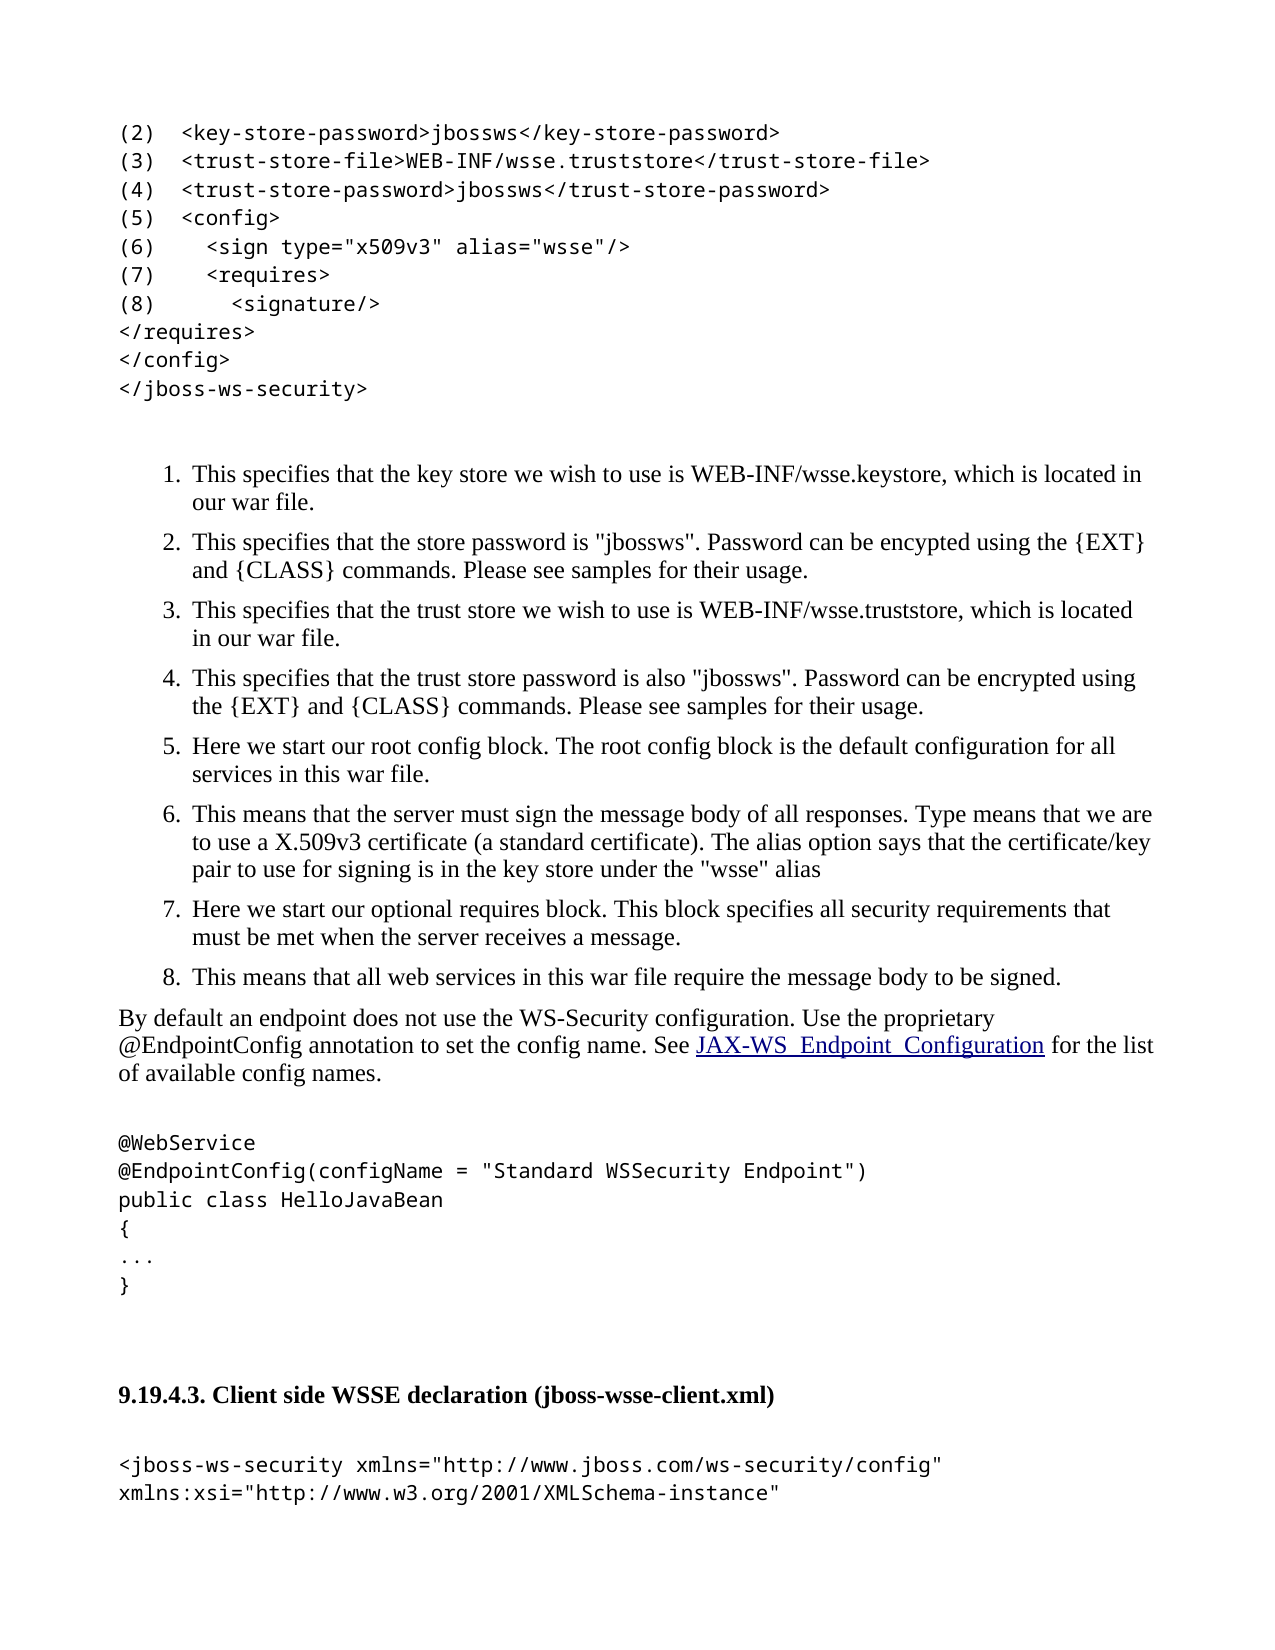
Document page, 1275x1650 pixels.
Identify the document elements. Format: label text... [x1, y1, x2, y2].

text <jboss-ws-security xmlns="http://www.jboss.com/ws-security/config" [118, 1450, 1157, 1478]
text xmlns:xsi="http://www.w3.org/2001/XMLSchema-instance" [118, 1478, 1157, 1507]
text (3) <trust-store-file>WEB-INF/wsse.truststore</trust-store-file> [118, 147, 1157, 175]
text (2) <key-store-password>jbossws</key-store-password> [118, 118, 1157, 147]
text </jboss-ws-security> [118, 374, 1157, 402]
text (7) <requires> [118, 260, 1157, 289]
text (6) <sign type="x509v3" alias="wsse"/> [118, 232, 1157, 260]
list This specifies that the key store we wish to use is WEB-INF/wsse.keystore, which is located in our war file. [162, 460, 1157, 516]
text @EndpointConfig(configName = "Standard WSSecurity Endpoint") [118, 1156, 1157, 1185]
text </requires> [118, 317, 1157, 346]
list This means that all web services in this war file require the message body to be signed. [162, 963, 1157, 991]
list This specifies that the trust store we wish to use is WEB-INF/wsse.truststore, which is located in our war file. [162, 596, 1157, 652]
text (8) <signature/> [118, 289, 1157, 317]
subtitle 9.19.4.3. Client side WSSE declaration (jboss-wsse-client.xml) [118, 1381, 1157, 1409]
list Here we start our optional requires block. This block specifies all security requirements that must be met when the server receives a message. [162, 896, 1157, 951]
text ... [118, 1242, 1157, 1270]
list This specifies that the trust store password is also "jbossws". Password can be encrypted using the {EXT} and {CLASS} commands. Please see samples for their usage. [162, 664, 1157, 719]
text </config> [118, 346, 1157, 374]
text { [118, 1213, 1157, 1242]
text (4) <trust-store-password>jbossws</trust-store-password> [118, 175, 1157, 203]
text public class HelloJavaBean [118, 1185, 1157, 1213]
list Here we start our root config block. The root config block is the default configuration for all services in this war file. [162, 732, 1157, 787]
text } [118, 1270, 1157, 1298]
list This specifies that the store password is "jbossws". Password can be encypted using the {EXT} and {CLASS} commands. Please see samples for their usage. [162, 528, 1157, 584]
text @WebService [118, 1128, 1157, 1156]
text By default an endpoint does not use the WS-Security configuration. Use the proprietary @EndpointConfig annotation to set the config name. See JAX-WS_Endpoint_Configuration for the list of available config names. [118, 1004, 1157, 1087]
list This means that the server must sign the message body of all responses. Type means that we are to use a X.509v3 certificate (a standard certificate). The alias option says that the certificate/key pair to use for signing is in the key store under the "wsse" alias [162, 800, 1157, 883]
text (5) <config> [118, 203, 1157, 232]
